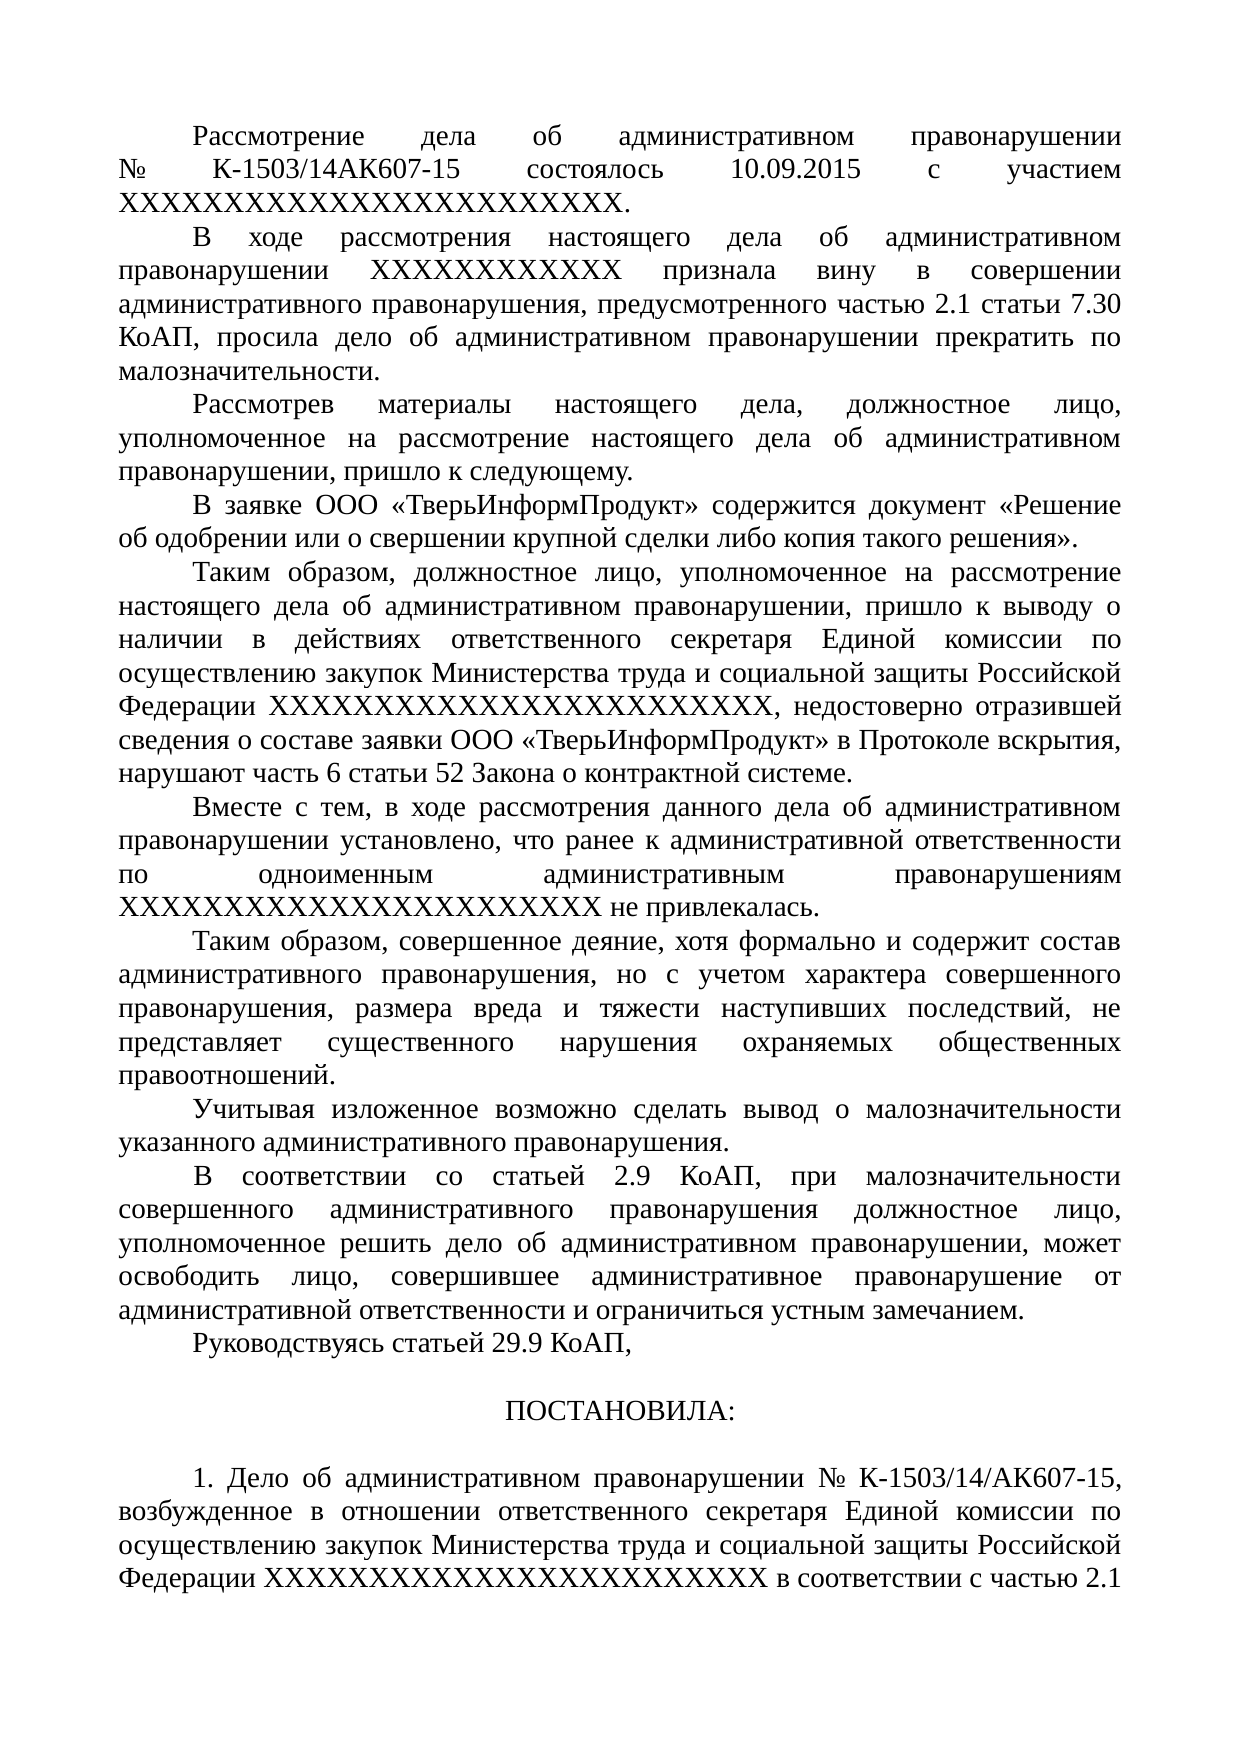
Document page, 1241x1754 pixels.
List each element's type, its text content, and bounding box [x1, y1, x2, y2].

text 1. Дело об административном правонарушении № К-1503/14/АК607-15, возбужденное в отношении ответственного секретаря Единой комиссии по осуществлению закупок Министерства труда и социальной защиты Российской Федерации XXXXXXXXXXXXXXXXXXXXXXXX в соответствии с частью 2.1 [118, 1460, 1122, 1594]
text Рассмотрение дела об административном правонарушении № К-1503/14АК607-15 состоялось 10.09.2015 с участием XXXXXXXXXXXXXXXXXXXXXXXX. [118, 118, 1122, 219]
text Вместе с тем, в ходе рассмотрения данного дела об административном правонарушении установлено, что ранее к административной ответственности по одноименным административным правонарушениям XXXXXXXXXXXXXXXXXXXXXXX не привлекалась. [118, 789, 1122, 923]
text Таким образом, совершенное деяние, хотя формально и содержит состав административного правонарушения, но с учетом характера совершенного правонарушения, размера вреда и тяжести наступивших последствий, не представляет существенного нарушения охраняемых общественных правоотношений. [118, 923, 1122, 1091]
text Учитывая изложенное возможно сделать вывод о малозначительности указанного административного правонарушения. [118, 1091, 1122, 1158]
text Таким образом, должностное лицо, уполномоченное на рассмотрение настоящего дела об административном правонарушении, пришло к выводу о наличии в действиях ответственного секретаря Единой комиссии по осуществлению закупок Министерства труда и социальной защиты Российской Федерации XXXXXXXXXXXXXXXXXXXXXXXX, недостоверно отразившей сведения о составе заявки ООО «ТверьИнформПродукт» в Протоколе вскрытия, нарушают часть 6 статьи 52 Закона о контрактной системе. [118, 554, 1122, 789]
text В соответствии со статьей 2.9 КоАП, при малозначительности совершенного административного правонарушения должностное лицо, уполномоченное решить дело об административном правонарушении, может освободить лицо, совершившее административное правонарушение от административной ответственности и ограничиться устным замечанием. [118, 1158, 1122, 1326]
text Руководствуясь статьей 29.9 КоАП, [118, 1326, 1122, 1359]
text Рассмотрев материалы настоящего дела, должностное лицо, уполномоченное на рассмотрение настоящего дела об административном правонарушении, пришло к следующему. [118, 386, 1122, 487]
text В заявке ООО «ТверьИнформПродукт» содержится документ «Решение об одобрении или о свершении крупной сделки либо копия такого решения». [118, 487, 1122, 554]
text В ходе рассмотрения настоящего дела об административном правонарушении XXXXXXXXXXXX признала вину в совершении административного правонарушения, предусмотренного частью 2.1 статьи 7.30 КоАП, просила дело об административном правонарушении прекратить по малозначительности. [118, 219, 1122, 386]
text ПОСТАНОВИЛА: [118, 1393, 1122, 1426]
